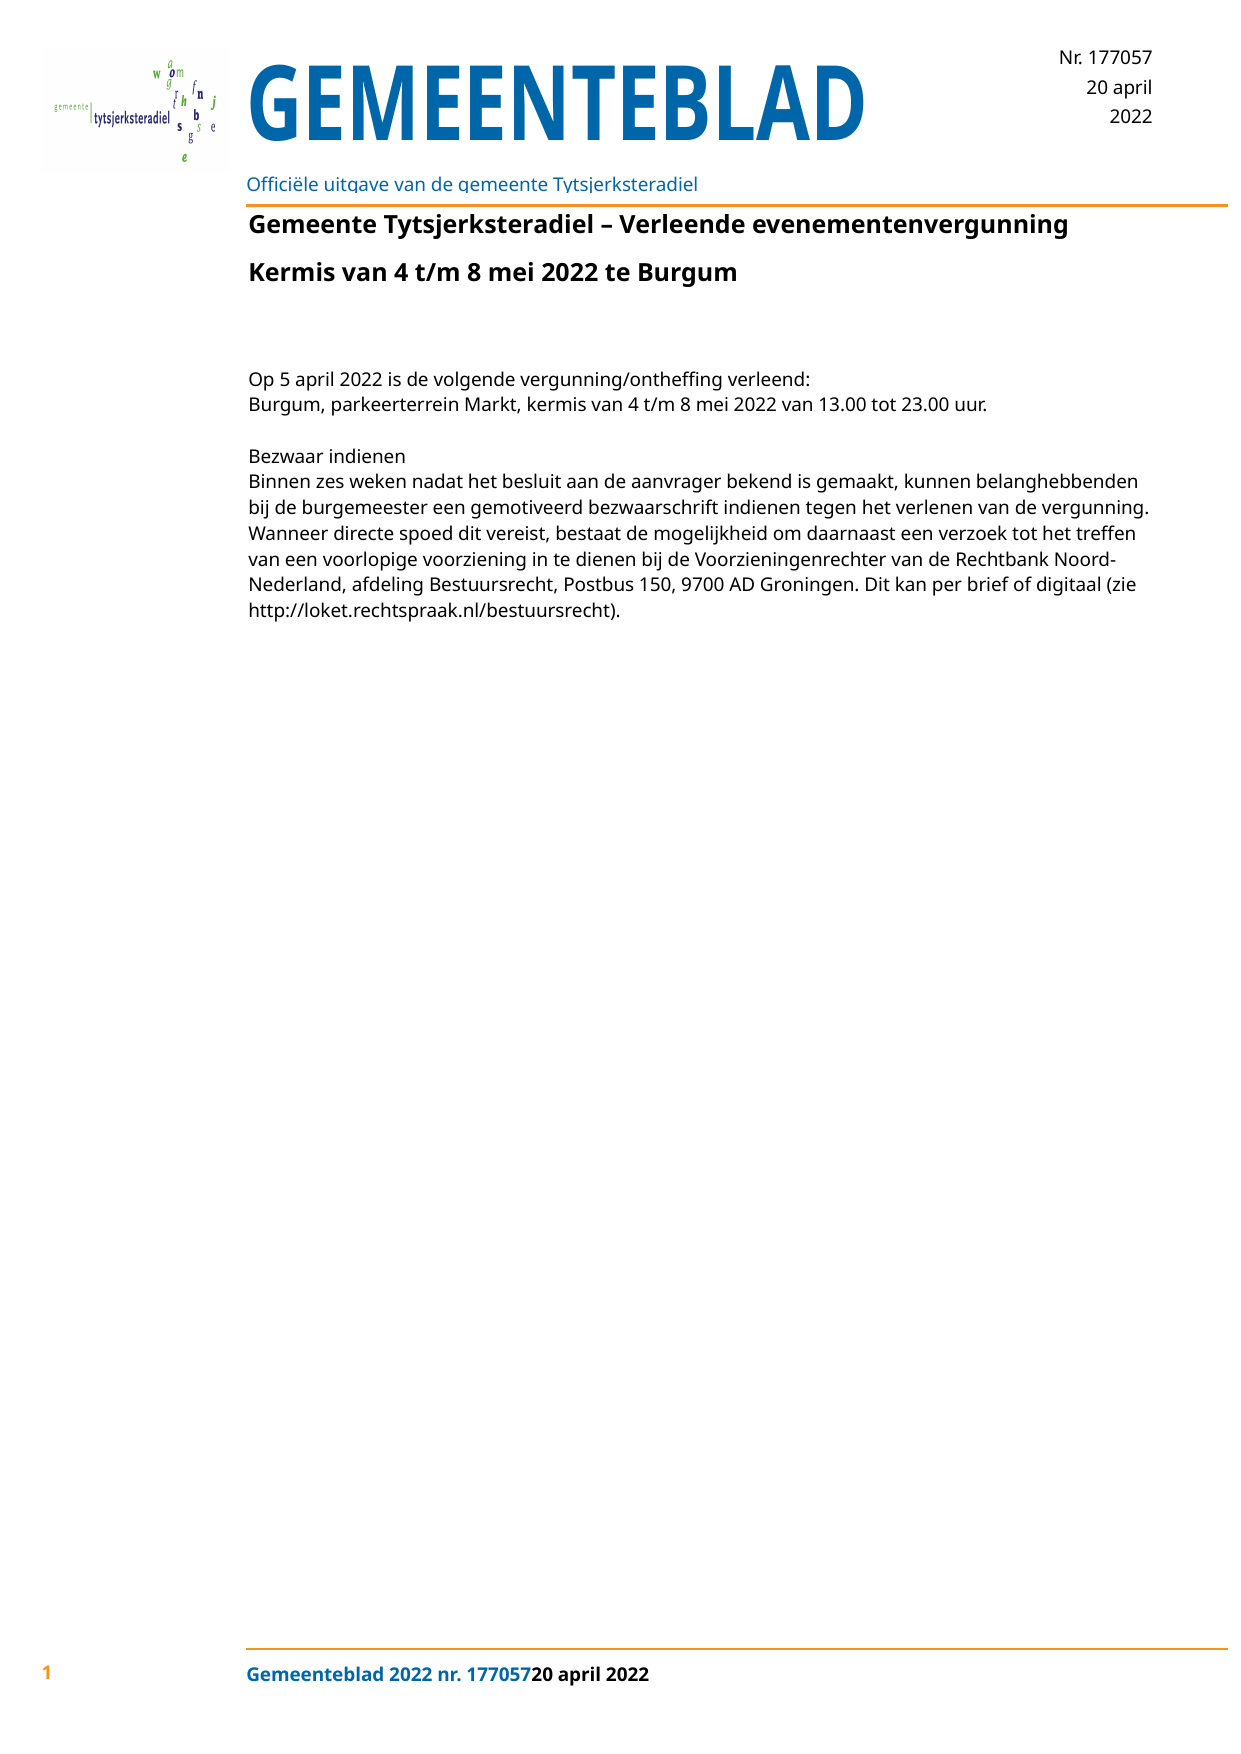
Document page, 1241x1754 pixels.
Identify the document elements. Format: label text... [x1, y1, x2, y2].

text Gemeente Tytsjerksteradiel – Verleende evenementenvergunning Kermis van 4 t/m 8 mei 2022 te Burgum [248, 207, 1152, 288]
picture [41, 47, 231, 172]
text Bezwaar indienen [248, 443, 1152, 469]
text Binnen zes weken nadat het besluit aan de aanvrager bekend is gemaakt, kunnen belanghebbenden bij de burgemeester een gemotiveerd bezwaarschrift indienen tegen het verlenen van de vergunning. Wanneer directe spoed dit vereist, bestaat de mogelijkheid om daarnaast een verzoek tot het treffen van een voorlopige voorziening in te dienen bij de Voorzieningenrechter van de Rechtbank Noord-Nederland, afdeling Bestuursrecht, Postbus 150, 9700 AD Groningen. Dit kan per brief of digitaal (zie http://loket.rechtspraak.nl/bestuursrecht). [248, 469, 1152, 623]
text Op 5 april 2022 is de volgende vergunning/ontheffing verleend: [248, 366, 1152, 391]
text Burgum, parkeerterrein Markt, kermis van 4 t/m 8 mei 2022 van 13.00 tot 23.00 uur. [248, 391, 1152, 417]
